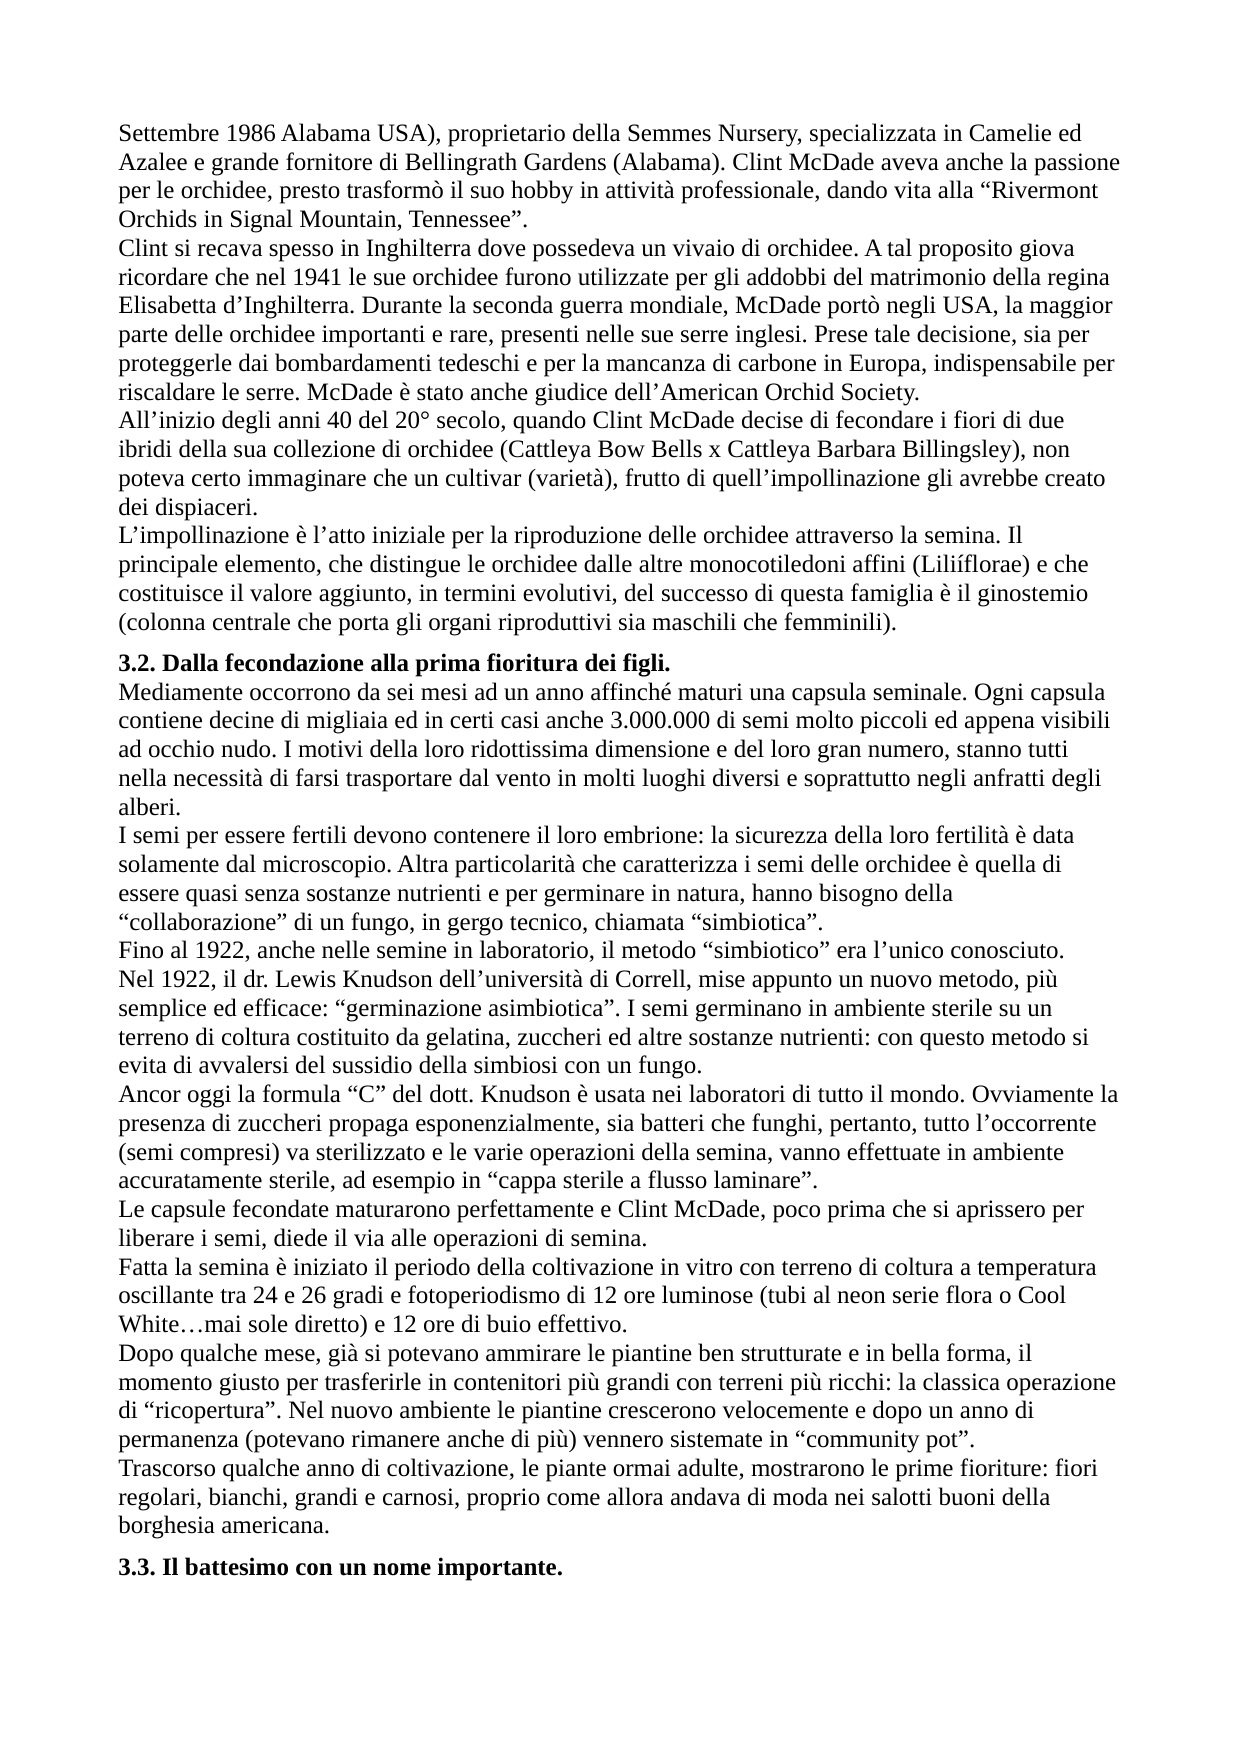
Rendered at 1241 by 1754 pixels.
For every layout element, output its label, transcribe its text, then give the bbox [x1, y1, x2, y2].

text Settembre 1986 Alabama USA), proprietario della Semmes Nursery, specializzata in Camelie ed Azalee e grande fornitore di Bellingrath Gardens (Alabama). Clint McDade aveva anche la passione per le orchidee, presto trasformò il suo hobby in attività professionale, dando vita alla “Rivermont Orchids in Signal Mountain, Tennessee”. Clint si recava spesso in Inghilterra dove possedeva un vivaio di orchidee. A tal proposito giova ricordare che nel 1941 le sue orchidee furono utilizzate per gli addobbi del matrimonio della regina Elisabetta d’Inghilterra. Durante la seconda guerra mondiale, McDade portò negli USA, la maggior parte delle orchidee importanti e rare, presenti nelle sue serre inglesi. Prese tale decisione, sia per proteggerle dai bombardamenti tedeschi e per la mancanza di carbone in Europa, indispensabile per riscaldare le serre. McDade è stato anche giudice dell’American Orchid Society. All’inizio degli anni 40 del 20° secolo, quando Clint McDade decise di fecondare i fiori di due ibridi della sua collezione di orchidee (Cattleya Bow Bells x Cattleya Barbara Billingsley), non poteva certo immaginare che un cultivar (varietà), frutto di quell’impollinazione gli avrebbe creato dei dispiaceri. L’impollinazione è l’atto iniziale per la riproduzione delle orchidee attraverso la semina. Il principale elemento, che distingue le orchidee dalle altre monocotiledoni affini (Liliíflorae) e che costituisce il valore aggiunto, in termini evolutivi, del successo di questa famiglia è il ginostemio (colonna centrale che porta gli organi riproduttivi sia maschili che femminili). [118, 118, 1122, 636]
text 3.2. Dalla fecondazione alla prima fioritura dei figli. Mediamente occorrono da sei mesi ad un anno affinché maturi una capsula seminale. Ogni capsula contiene decine di migliaia ed in certi casi anche 3.000.000 di semi molto piccoli ed appena visibili ad occhio nudo. I motivi della loro ridottissima dimensione e del loro gran numero, stanno tutti nella necessità di farsi trasportare dal vento in molti luoghi diversi e soprattutto negli anfratti degli alberi. I semi per essere fertili devono contenere il loro embrione: la sicurezza della loro fertilità è data solamente dal microscopio. Altra particolarità che caratterizza i semi delle orchidee è quella di essere quasi senza sostanze nutrienti e per germinare in natura, hanno bisogno della “collaborazione” di un fungo, in gergo tecnico, chiamata “simbiotica”. Fino al 1922, anche nelle semine in laboratorio, il metodo “simbiotico” era l’unico conosciuto. Nel 1922, il dr. Lewis Knudson dell’università di Correll, mise appunto un nuovo metodo, più semplice ed efficace: “germinazione asimbiotica”. I semi germinano in ambiente sterile su un terreno di coltura costituito da gelatina, zuccheri ed altre sostanze nutrienti: con questo metodo si evita di avvalersi del sussidio della simbiosi con un fungo. Ancor oggi la formula “C” del dott. Knudson è usata nei laboratori di tutto il mondo. Ovviamente la presenza di zuccheri propaga esponenzialmente, sia batteri che funghi, pertanto, tutto l’occorrente (semi compresi) va sterilizzato e le varie operazioni della semina, vanno effettuate in ambiente accuratamente sterile, ad esempio in “cappa sterile a flusso laminare”. Le capsule fecondate maturarono perfettamente e Clint McDade, poco prima che si aprissero per liberare i semi, diede il via alle operazioni di semina. Fatta la semina è iniziato il periodo della coltivazione in vitro con terreno di coltura a temperatura oscillante tra 24 e 26 gradi e fotoperiodismo di 12 ore luminose (tubi al neon serie flora o Cool White…mai sole diretto) e 12 ore di buio effettivo. Dopo qualche mese, già si potevano ammirare le piantine ben strutturate e in bella forma, il momento giusto per trasferirle in contenitori più grandi con terreni più ricchi: la classica operazione di “ricopertura”. Nel nuovo ambiente le piantine crescerono velocemente e dopo un anno di permanenza (potevano rimanere anche di più) vennero sistemate in “community pot”. Trascorso qualche anno di coltivazione, le piante ormai adulte, mostrarono le prime fioriture: fiori regolari, bianchi, grandi e carnosi, proprio come allora andava di moda nei salotti buoni della borghesia americana. [118, 648, 1122, 1539]
text 3.3. Il battesimo con un nome importante. [118, 1552, 1122, 1581]
